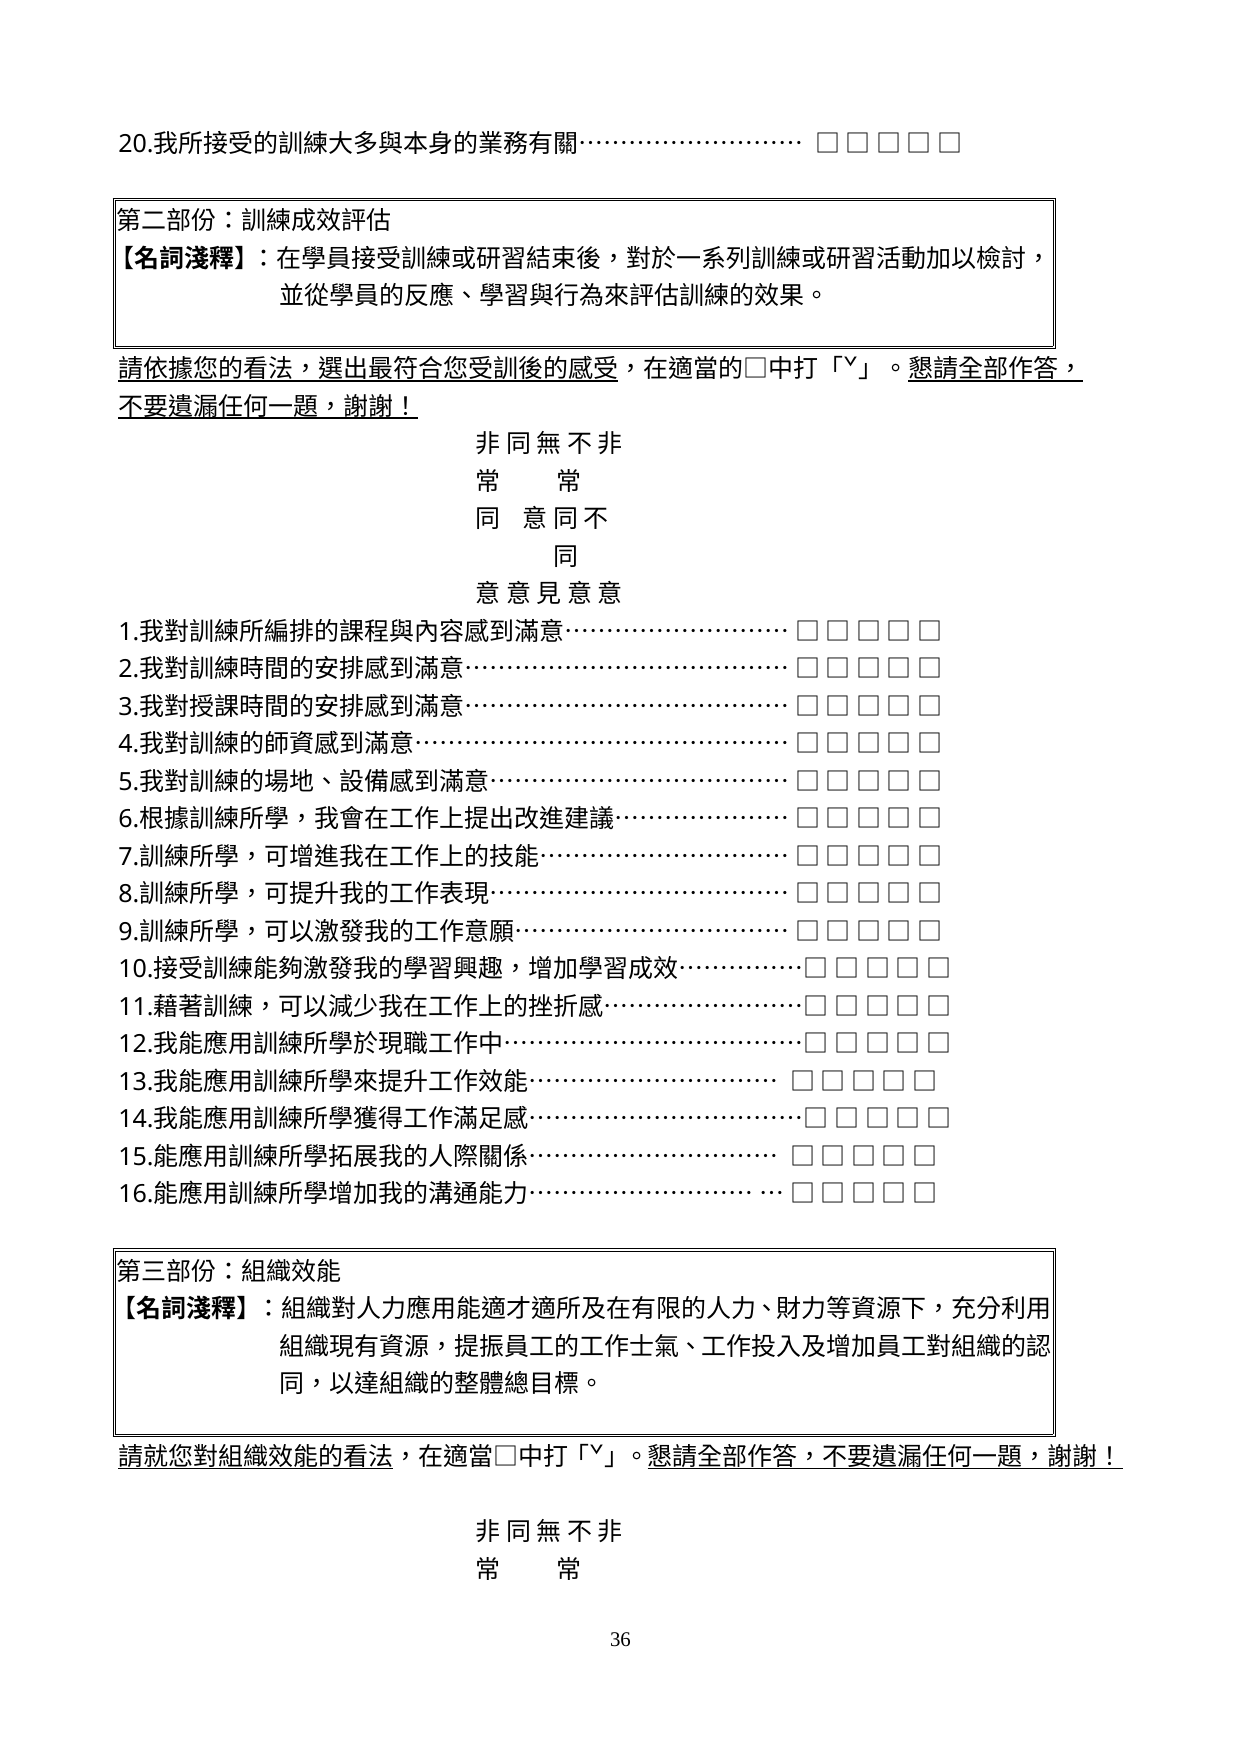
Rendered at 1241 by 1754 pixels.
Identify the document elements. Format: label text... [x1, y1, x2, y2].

text 不要遺漏任何一題，謝謝！ [118, 386, 1122, 423]
text 2.我對訓練時間的安排感到滿意………………………………… □ □ □ □ □ [118, 648, 1122, 686]
text 非 同 無 不 非 [118, 1511, 1122, 1548]
text 15.能應用訓練所學拓展我的人際關係………………………… □ □ □ □ □ [118, 1136, 1122, 1173]
table_header 第三部份：組織效能 【名詞淺釋】：組織對人力應用能適才適所及在有限的人力、財力等資源下，充分利用組織現有資源，提振員工的工作士氣、工作投入及增加員工對組織的認同，以達組織的整體總目標。 [116, 1252, 1053, 1434]
text 1.我對訓練所編排的課程與內容感到滿意……………………… □ □ □ □ □ [118, 611, 1122, 648]
text 9.訓練所學，可以激發我的工作意願…………………………… □ □ □ □ □ [118, 911, 1122, 948]
text 16.能應用訓練所學增加我的溝通能力……………………… … □ □ □ □ □ [118, 1173, 1122, 1211]
text 非 同 無 不 非 [118, 423, 1122, 461]
text 5.我對訓練的場地、設備感到滿意……………………………… □ □ □ □ □ [118, 761, 1122, 798]
text 12.我能應用訓練所學於現職工作中………………………………□ □ □ □ □ [118, 1023, 1122, 1061]
text 請就您對組織效能的看法，在適當□中打「ˇ」。懇請全部作答，不要遺漏任何一題，謝謝！ [118, 1436, 1122, 1511]
text 14.我能應用訓練所學獲得工作滿足感……………………………□ □ □ □ □ [118, 1098, 1122, 1136]
text 4.我對訓練的師資感到滿意……………………………………… □ □ □ □ □ [118, 723, 1122, 761]
text 3.我對授課時間的安排感到滿意………………………………… □ □ □ □ □ [118, 686, 1122, 723]
text 7.訓練所學，可增進我在工作上的技能………………………… □ □ □ □ □ [118, 836, 1122, 873]
text 同 [118, 536, 1122, 573]
text 6.根據訓練所學，我會在工作上提出改進建議………………… □ □ □ □ □ [118, 798, 1122, 836]
text 11.藉著訓練，可以減少我在工作上的挫折感……………………□ □ □ □ □ [118, 986, 1122, 1023]
text 常 常 [118, 461, 1122, 498]
text 請依據您的看法，選出最符合您受訓後的感受，在適當的□中打「ˇ」。懇請全部作答， [118, 348, 1122, 386]
text 意 意 見 意 意 [118, 573, 1122, 611]
text 同 意 同 不 [118, 498, 1122, 536]
text 8.訓練所學，可提升我的工作表現……………………………… □ □ □ □ □ [118, 873, 1122, 911]
table_header 第二部份：訓練成效評估 【名詞淺釋】：在學員接受訓練或研習結束後，對於一系列訓練或研習活動加以檢討，並從學員的反應、學習與行為來評估訓練的效果。 [116, 201, 1053, 346]
text 常 常 [118, 1548, 1122, 1586]
text 10.接受訓練能夠激發我的學習興趣，增加學習成效……………□ □ □ □ □ [118, 948, 1122, 986]
text 13.我能應用訓練所學來提升工作效能………………………… □ □ □ □ □ [118, 1061, 1122, 1098]
text 20.我所接受的訓練大多與本身的業務有關……………………… □ □ □ □ □ [118, 123, 1122, 160]
